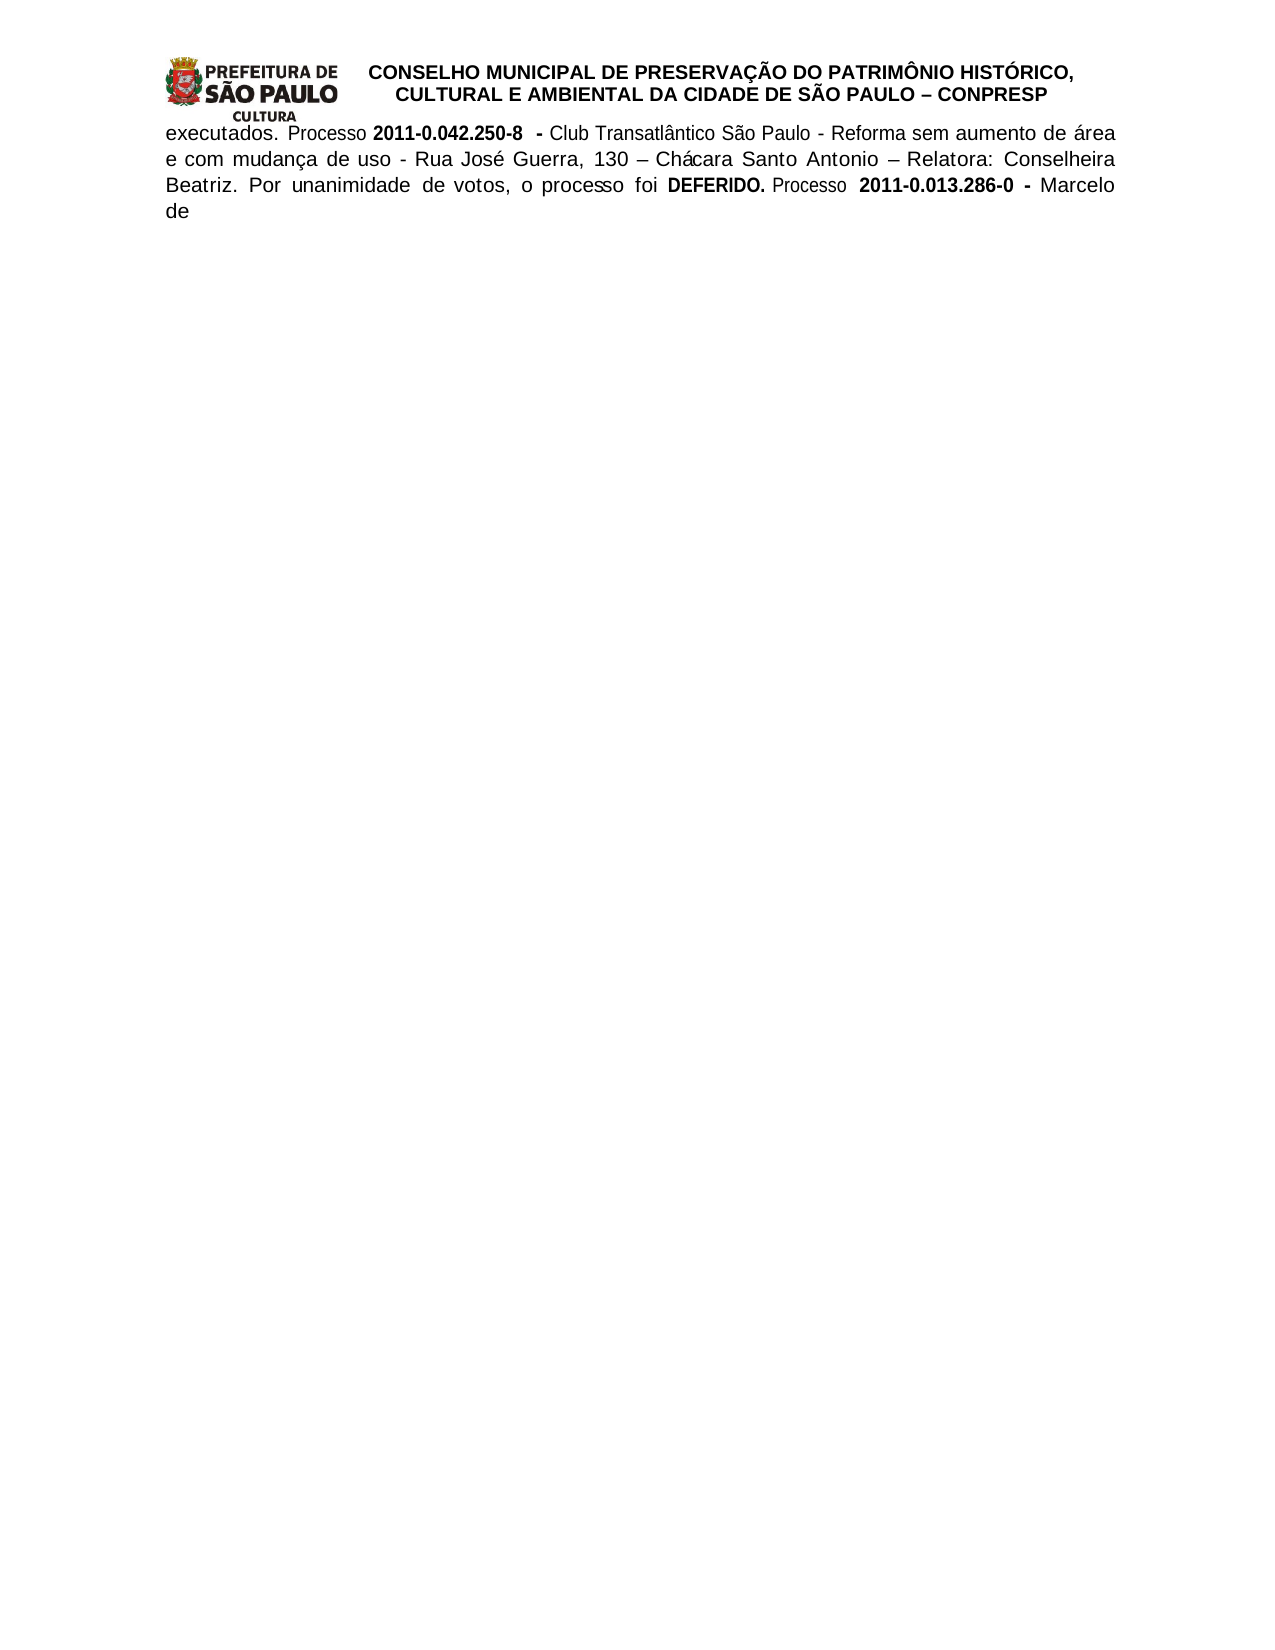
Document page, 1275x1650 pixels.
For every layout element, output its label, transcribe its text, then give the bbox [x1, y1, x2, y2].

text executados. Processo 2011-0.042.250-8 - Club Transatlântico São Paulo - Reforma sem aumento de área e com mudança de uso - Rua José Guerra, 130 – Chácara Santo Antonio – Relatora: Conselheira Beatriz. Por unanimidade de votos, o processo foi DEFERIDO. Processo 2011-0.013.286-0 - Marcelo de [165, 121, 1116, 223]
